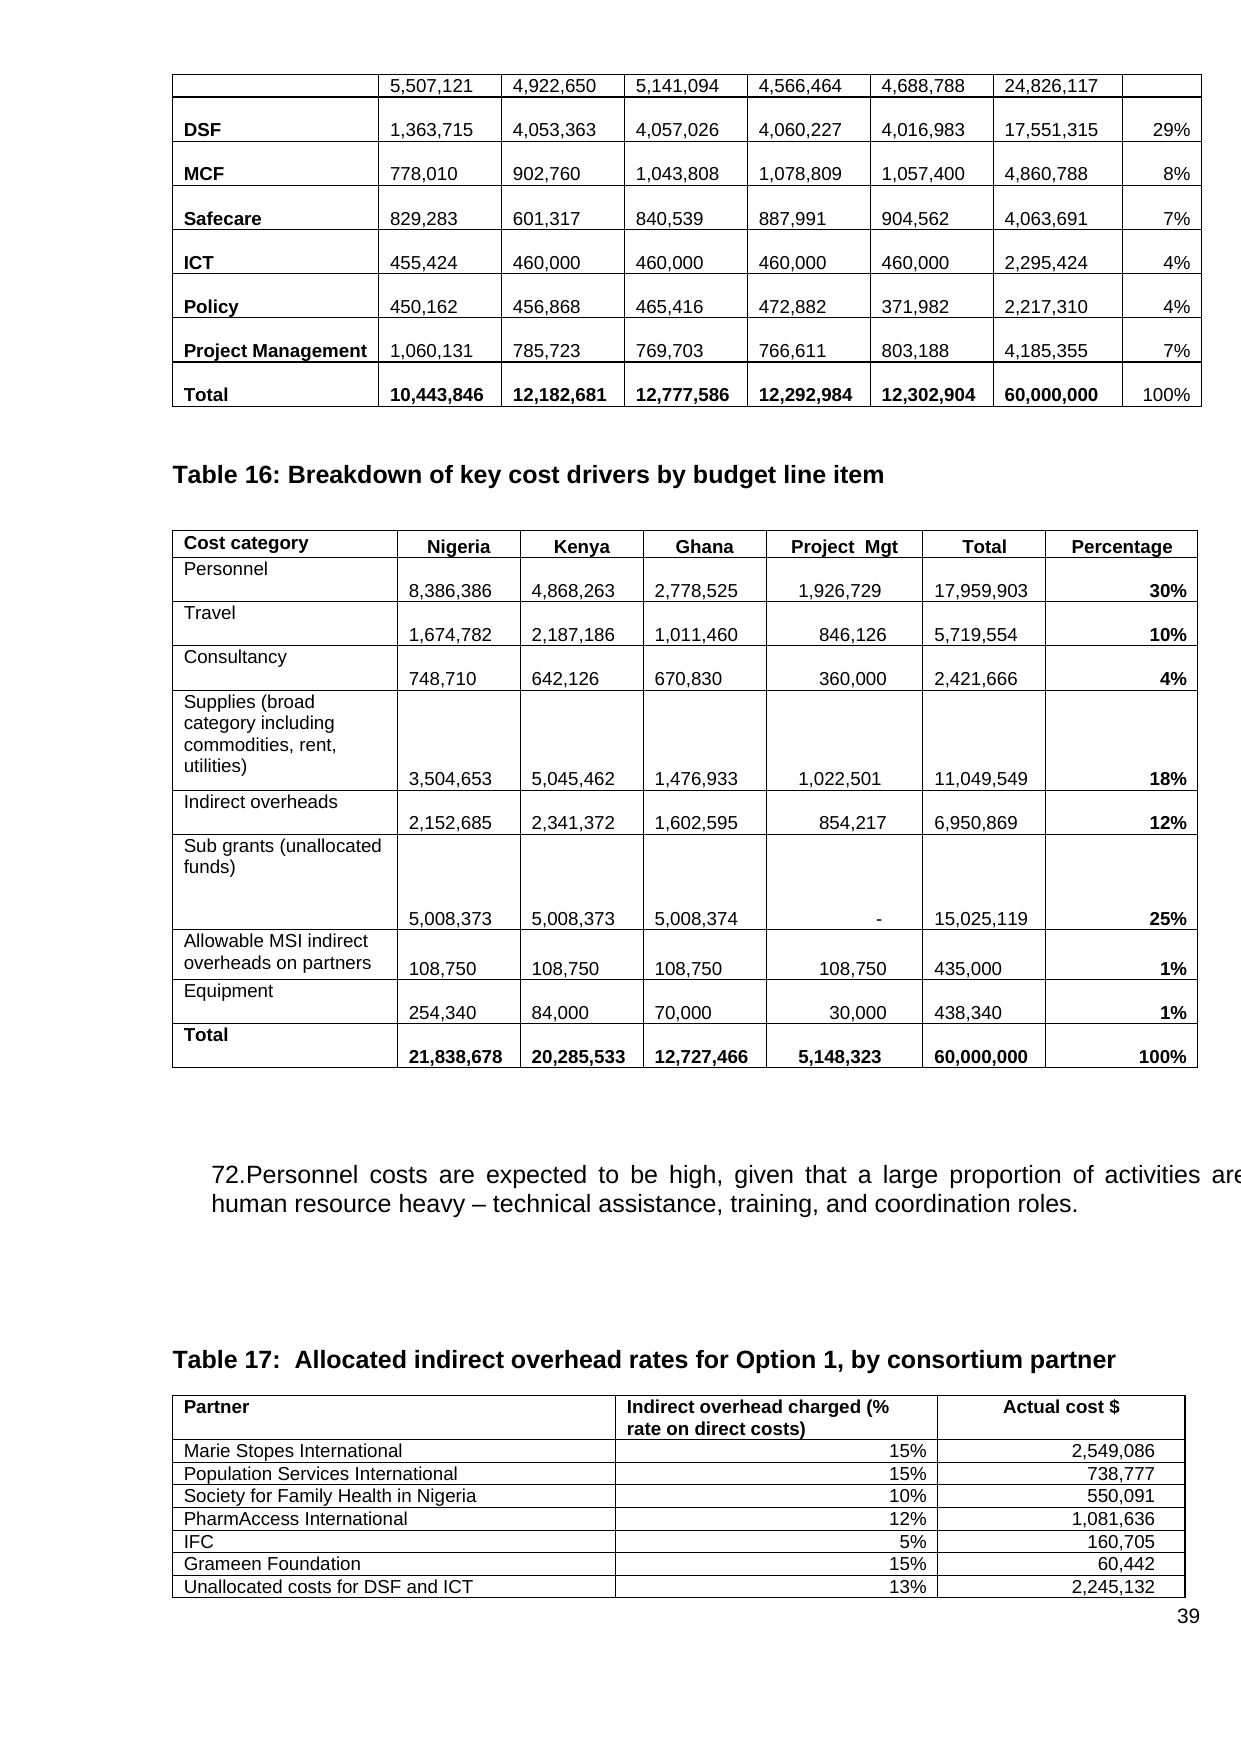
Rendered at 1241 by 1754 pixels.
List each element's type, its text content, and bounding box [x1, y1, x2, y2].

table_cell DSF [173, 98, 378, 141]
table_cell 1,060,131 [379, 318, 501, 361]
table_header Kenya [521, 531, 643, 557]
table_cell 108,750 [767, 930, 922, 979]
table_cell 5,719,554 [923, 602, 1045, 645]
table_cell 10% [1046, 602, 1197, 645]
table_cell 2,295,424 [994, 230, 1122, 273]
table_cell 738,777 [938, 1463, 1184, 1484]
table_cell Unallocated costs for DSF and ICT [173, 1576, 615, 1597]
table_cell 15,025,119 [923, 835, 1045, 929]
table_cell 17,551,315 [994, 98, 1122, 141]
table_cell 4,860,788 [994, 142, 1122, 185]
table_cell Sub grants (unallocated funds) [173, 835, 397, 929]
table_cell 5,008,373 [398, 835, 520, 929]
table_cell 785,723 [502, 318, 624, 361]
table_cell 846,126 [767, 602, 922, 645]
table_cell 550,091 [938, 1485, 1184, 1507]
table_cell 60,000,000 [923, 1024, 1045, 1067]
table_cell 12,727,466 [644, 1024, 766, 1067]
table_cell Society for Family Health in Nigeria [173, 1485, 615, 1507]
table_header Financial Case a. What are the costs, how are they profiled and how will you ensure accurate forecasting? Financial forecasts will be reviewed by all AHME partners on a quarterly basis and reported to BMGF who will share with DFID. This will promote accurate forecasting of cash requirements. Table 12: Breakdown of Total Project Budget by Country and Organisation (US$m) Table 13: Total Project Budget by Workstream and Organisation (US$m) Table 14: Budget showing profile of spend over lifetime of project, by country (US$) Table 15: Budget showing profile of spend over lifetime of project, by Workstream (US$) Table 16: Breakdown of key cost drivers by budget line item Personnel costs are expected to be high, given that a large proportion of activities are human resource heavy – technical assistance, training, and coordination roles. Table 17: Allocated indirect overhead rates for Option 1, by consortium partner As can be seen from Table 18 the overhead rates range from 5% to 15%. Overall AHME requires a 12% administration fee. BMGF will not charge DFID for services provided to DFID under the MoU. As lead partner, MSI requires a 15% administrative fee on MSI total direct costs, minus equipment--with a 1% administrative fee on sub awards to be applied to the first $100,000 of each sub award per organisation per year. This standard fee structure is taken directly from the Indirect-Cost Guidelines issued by the Bill & Melinda Gates Foundation and is used by MSI globally to ensure consistent treatment of cost recovery. The MSI indirect cost rate includes: accounting and financial management; human resources services for London and international staff; contracts management; information technology and systems support; quality assurance by MSI's research and metrics department; London and Nairobi facility costs; and other services such as the executive office, a portion of the management and administration of technical and programmatic departments, the preparation of bids and proposals, and public affairs. These charges are monitored closely and audited annually by an external auditor. Society for Family Health – 10% SFH indirect costs include all costs not easily attributable to any specific project, including the field offices, human resources management, procurement, external relations/communication, new business development, head office field coordination, internal audit, accounting, information technology and office of the chief executive. Health in Africa, International Finance Corporation – 5% The standard administrative fee for IFC-managed trust funds is five percent (5%) of the contributions. This is used to cover the costs of administering the trust fund. PharmAccess International – 12% Indirect costs for PharmAccess (including the demand side financing, MCF and SafeCare activities) are 12%. These costs cover the organisation’s running costs in Amsterdam including; the finance department; office management costs; office rent and supplies; senior management costs; IT support; communication; contract preparation and management. PharmAccess will be developing new products for AHME under its MCF and SafeCare initiatives, and costs of overheads will go some way to cover related management support. Grameen Foundation – 15% GF applies an indirect rate of 15%. In reality, the GF indirect rate was 22% for fiscal year 2010 (most recent audited financial report). It is calculated by expressing the cost of management and general expenses as a percentage of GF total programme services expenses. It includes the costs of: Operations, Finance, Development, Contract Management, Office of the President, Strategy and Research Departments. These expenses are pooled and allocated to direct programme activities at the end of each month. GF indirect rates are independently audited on an annual basis. Population Services International – 15% PSI charges a 15% administrative fee on total direct costs, minus equipment - with a 15% administrative fee on sub awards to be applied to the first $100,000 of each sub award per organization per year. This standard fee structure is taken directly from the Indirect-Cost Guidelines issued by the Bill & Melinda Gates Foundation and is used by PSI globally to ensure consistent treatment of cost recovery. The administrative fees include: accounting and financial management; employment services for Washington and international staff; contracts management; information technologies and systems support; quality assurance; Washington facilities costs; the Executive Office; a portion of the management and administration of technical and programmatic departments; the preparation of bids and proposals; public affairs and other administrative costs. These costs are monitored closely and audited annually by an external auditor. b. How will it be funded: capital/programme/admin? Table 18: Total donor financial contributions, millions (US$1: £0.63) * DFID Kenya is not committing funds at this point, so the costs of the Kenya work will be shared among PSD and BMGF. It is writing a business case to gain an understanding of Kenyan health markets for the poor (M4P) with a view to designing a larger private sector business case in 2014. One of the options appraised in the business case is AHME, but it is not the preferred one. ** The AIDS and Reproductive Health Team in HDD has indicated a wish to fund £650,000 per year for years 2 and 3 of the project. This is being reviewed as a part of the current challenge to PD to cut commitments that do not yet have an approved business case. If there is a shortfall of funding from HDD, PSD will cover this amount to avoid jeopardising AHME. Approval for co-funding from DFID Country Offices will be sought on the basis of this single umbrella Business Case, appending results expected to be delivered in each country. DFID Country Offices will allocate the agreed amount of co-funding for the programme on ARIES to the Private Sector Department (PSD). PSD in turn will provide funding to AHME. DFID funds will come from programme resources. Table 19: AHME spend profile by donor over project lifetime, US$ million (US$1: £0.63) [161, 74, 1240, 1598]
table_cell 2,421,666 [923, 646, 1045, 689]
table_cell 20,285,533 [521, 1024, 643, 1067]
table_cell 60,442 [938, 1553, 1184, 1575]
table_cell Personnel [173, 558, 397, 601]
table_cell 803,188 [871, 318, 993, 361]
table_cell 12,182,681 [502, 363, 624, 406]
table_cell 24,826,117 [994, 75, 1122, 96]
table_cell 5,507,121 [379, 75, 501, 96]
table_cell 100% [1046, 1024, 1197, 1067]
table_cell 438,340 [923, 980, 1045, 1023]
table_cell 4% [1123, 274, 1201, 317]
table_cell 4,063,691 [994, 186, 1122, 229]
table_cell 1,674,782 [398, 602, 520, 645]
table_cell 1,081,636 [938, 1508, 1184, 1529]
table_cell 5,045,462 [521, 691, 643, 789]
table_cell 5,008,373 [521, 835, 643, 929]
table_cell 4,016,983 [871, 98, 993, 141]
table_cell Travel [173, 602, 397, 645]
table_cell 2,245,132 [938, 1576, 1184, 1597]
table_cell 4,922,650 [502, 75, 624, 96]
table_cell 1,022,501 [767, 691, 922, 789]
table_cell 887,991 [748, 186, 870, 229]
table_cell PharmAccess International [173, 1508, 615, 1529]
table_cell 4,060,227 [748, 98, 870, 141]
table_cell Total [173, 363, 378, 406]
table_cell 769,703 [625, 318, 747, 361]
table_cell 5,141,094 [625, 75, 747, 96]
table_cell 450,162 [379, 274, 501, 317]
table_header Total [923, 531, 1045, 557]
table_cell 84,000 [521, 980, 643, 1023]
table_cell 5% [616, 1531, 937, 1552]
table_cell 12,777,586 [625, 363, 747, 406]
table_cell 15% [616, 1553, 937, 1575]
table_cell 371,982 [871, 274, 993, 317]
table_cell Equipment [173, 980, 397, 1023]
table_cell 1,057,400 [871, 142, 993, 185]
table_cell ICT [173, 230, 378, 273]
table_cell Total [173, 1024, 397, 1067]
table_cell 2,187,186 [521, 602, 643, 645]
table_cell 18% [1046, 691, 1197, 789]
table_header Indirect overhead charged (% rate on direct costs) [616, 1396, 937, 1439]
table_cell 8% [1123, 142, 1201, 185]
table_cell Safecare [173, 186, 378, 229]
table_cell 778,010 [379, 142, 501, 185]
table_cell 10,443,846 [379, 363, 501, 406]
table_header Partner [173, 1396, 615, 1439]
table_cell 854,217 [767, 791, 922, 834]
table_cell 472,882 [748, 274, 870, 317]
table_cell 435,000 [923, 930, 1045, 979]
table_cell 4,185,355 [994, 318, 1122, 361]
table_header Percentage [1046, 531, 1197, 557]
table_cell 1,926,729 [767, 558, 922, 601]
table_cell 601,317 [502, 186, 624, 229]
table_header Nigeria [398, 531, 520, 557]
table_cell 1,476,933 [644, 691, 766, 789]
table_cell MCF [173, 142, 378, 185]
table_cell 108,750 [644, 930, 766, 979]
table_cell 1,011,460 [644, 602, 766, 645]
table_header Cost category [173, 531, 397, 557]
table_cell - [767, 835, 922, 929]
table_cell 455,424 [379, 230, 501, 273]
table_cell 1,043,808 [625, 142, 747, 185]
table_cell 100% [1123, 363, 1201, 406]
table_cell 2,778,525 [644, 558, 766, 601]
table_cell 17,959,903 [923, 558, 1045, 601]
table_cell 8,386,386 [398, 558, 520, 601]
table_cell 904,562 [871, 186, 993, 229]
table_cell 1,602,595 [644, 791, 766, 834]
table_cell [173, 75, 378, 96]
table_cell Policy [173, 274, 378, 317]
table_cell Population Services International [173, 1463, 615, 1484]
table_cell [1123, 75, 1201, 96]
table_cell 7% [1123, 186, 1201, 229]
table_cell 766,611 [748, 318, 870, 361]
table_cell 60,000,000 [994, 363, 1122, 406]
table_cell Supplies (broad category including commodities, rent, utilities) [173, 691, 397, 789]
table_cell 360,000 [767, 646, 922, 689]
table_cell Marie Stopes International [173, 1440, 615, 1462]
table_cell IFC [173, 1531, 615, 1552]
table_cell Allowable MSI indirect overheads on partners [173, 930, 397, 979]
table_cell 25% [1046, 835, 1197, 929]
table_cell 2,152,685 [398, 791, 520, 834]
table_cell 13% [616, 1576, 937, 1597]
table_cell 4,566,464 [748, 75, 870, 96]
table_cell 160,705 [938, 1531, 1184, 1552]
table_cell 4% [1123, 230, 1201, 273]
table_cell 1,363,715 [379, 98, 501, 141]
table_cell 21,838,678 [398, 1024, 520, 1067]
table_cell 1% [1046, 930, 1197, 979]
table_cell 108,750 [398, 930, 520, 979]
table_cell 1,078,809 [748, 142, 870, 185]
table_cell 460,000 [625, 230, 747, 273]
table_cell 460,000 [748, 230, 870, 273]
table_cell 30,000 [767, 980, 922, 1023]
table_cell 12,292,984 [748, 363, 870, 406]
table_header Ghana [644, 531, 766, 557]
table_cell 5,148,323 [767, 1024, 922, 1067]
table_cell 460,000 [871, 230, 993, 273]
table_cell 254,340 [398, 980, 520, 1023]
table_header Actual cost $ [938, 1396, 1184, 1439]
table_cell 4,688,788 [871, 75, 993, 96]
table_cell 829,283 [379, 186, 501, 229]
table_cell 465,416 [625, 274, 747, 317]
table_cell 4,053,363 [502, 98, 624, 141]
table_cell 670,830 [644, 646, 766, 689]
table_cell 70,000 [644, 980, 766, 1023]
table_cell 12% [616, 1508, 937, 1529]
table_cell 460,000 [502, 230, 624, 273]
table_cell Indirect overheads [173, 791, 397, 834]
table_cell 1% [1046, 980, 1197, 1023]
table_cell Project Management [173, 318, 378, 361]
table_cell 11,049,549 [923, 691, 1045, 789]
table_cell 5,008,374 [644, 835, 766, 929]
table_cell Consultancy [173, 646, 397, 689]
table_cell 2,549,086 [938, 1440, 1184, 1462]
table_cell 3,504,653 [398, 691, 520, 789]
table_cell 748,710 [398, 646, 520, 689]
table_cell 15% [616, 1440, 937, 1462]
table_cell 12% [1046, 791, 1197, 834]
table_cell 29% [1123, 98, 1201, 141]
table_cell 7% [1123, 318, 1201, 361]
table_cell 4% [1046, 646, 1197, 689]
table_cell 642,126 [521, 646, 643, 689]
table_cell 12,302,904 [871, 363, 993, 406]
table_cell 840,539 [625, 186, 747, 229]
table_cell 6,950,869 [923, 791, 1045, 834]
table_cell 902,760 [502, 142, 624, 185]
table_cell 108,750 [521, 930, 643, 979]
table_cell 4,868,263 [521, 558, 643, 601]
table_cell 2,217,310 [994, 274, 1122, 317]
table_cell Grameen Foundation [173, 1553, 615, 1575]
table_cell 15% [616, 1463, 937, 1484]
table_cell 10% [616, 1485, 937, 1507]
table_cell 456,868 [502, 274, 624, 317]
table_cell 2,341,372 [521, 791, 643, 834]
table_cell 30% [1046, 558, 1197, 601]
table_header Project Mgt [767, 531, 922, 557]
table_cell 4,057,026 [625, 98, 747, 141]
